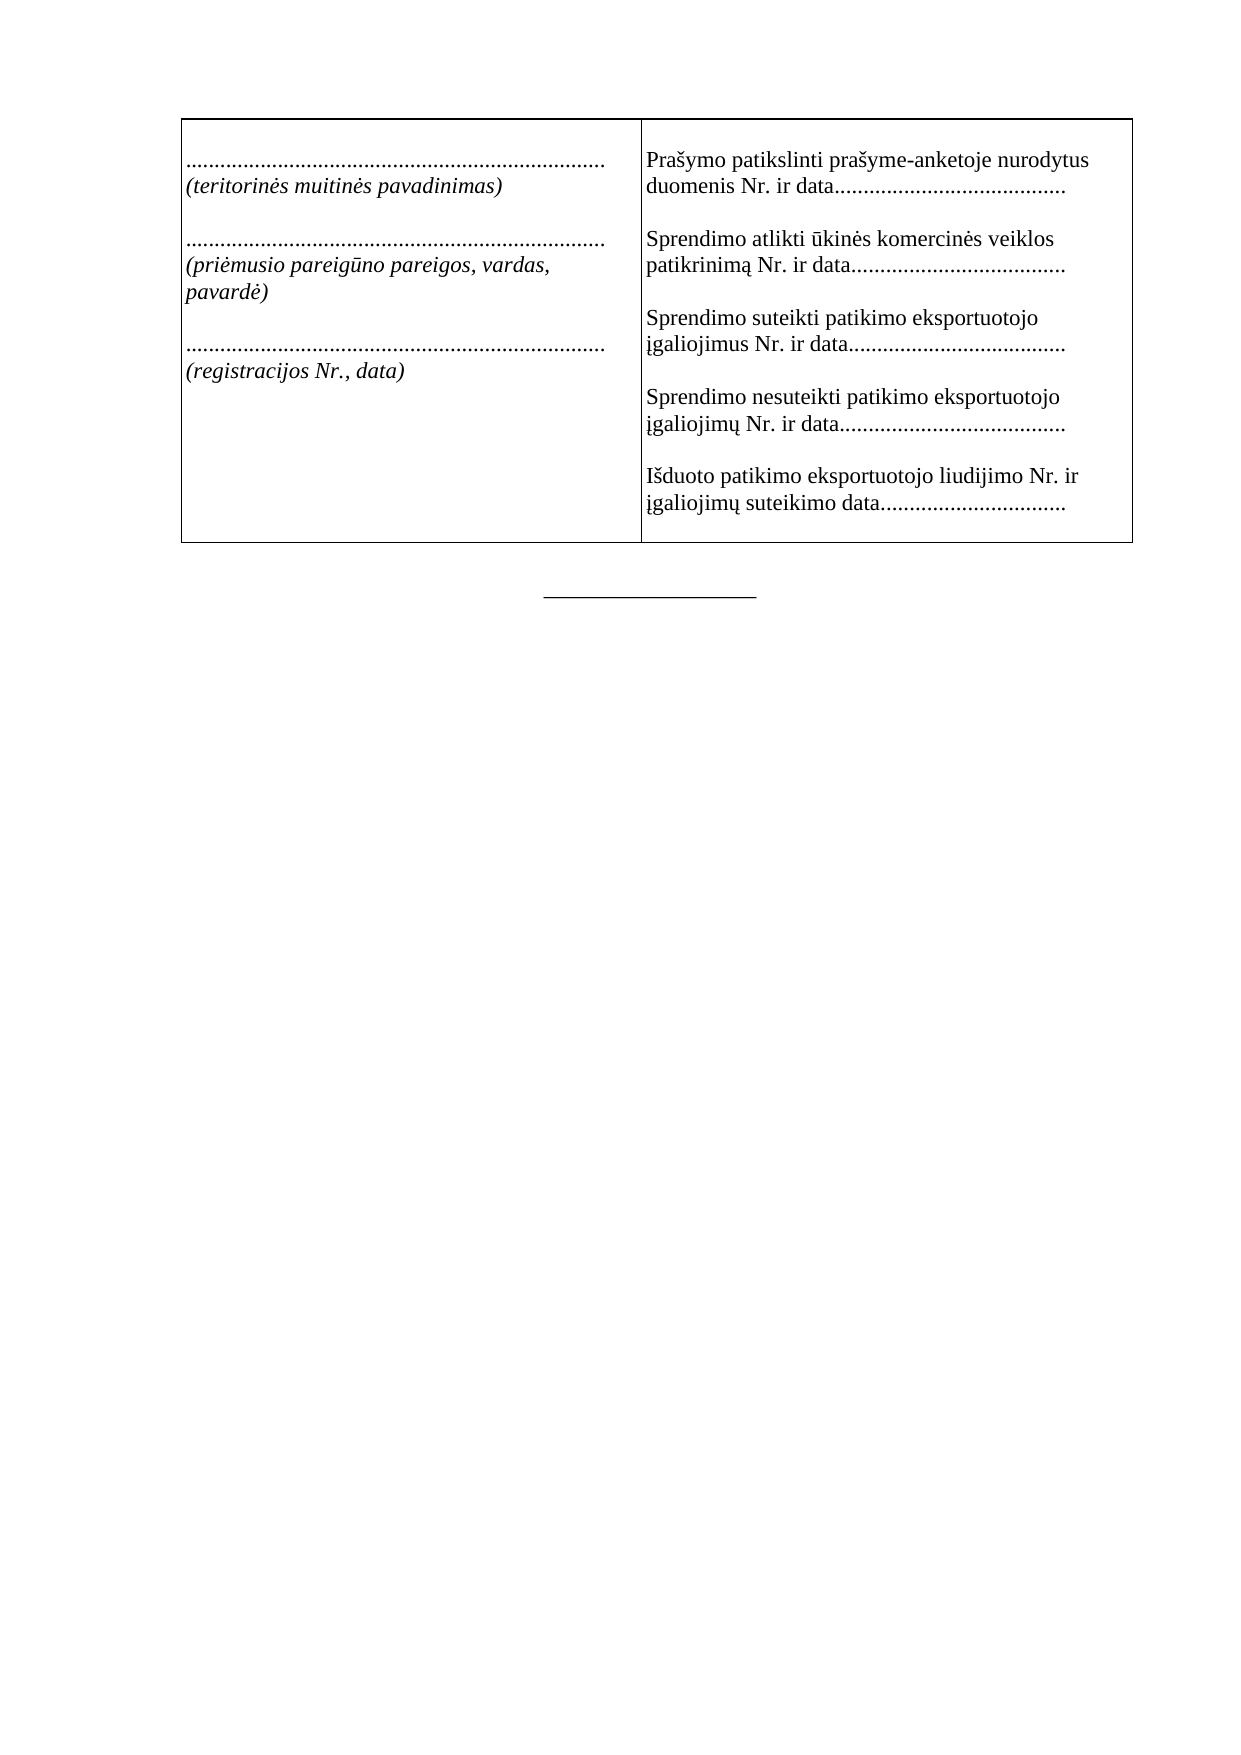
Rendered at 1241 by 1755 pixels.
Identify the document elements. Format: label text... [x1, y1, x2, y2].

text _________________ [177, 572, 1122, 600]
table_cell . (teritorinės muitinės pavadinimas) . (priėmusio pareigūno pareigos, vardas, pavardė) . (registracijos Nr., data) [182, 120, 641, 541]
table_cell Prašymo patikslinti prašyme-anketoje nurodytus duomenis Nr. ir data Sprendimo atlikti ūkinės komercinės veiklos patikrinimą Nr. ir data Sprendimo suteikti patikimo eksportuotojo įgaliojimus Nr. ir data Sprendimo nesuteikti patikimo eksportuotojo įgaliojimų Nr. ir data Išduoto patikimo eksportuotojo liudijimo Nr. ir įgaliojimų suteikimo data [642, 120, 1132, 541]
